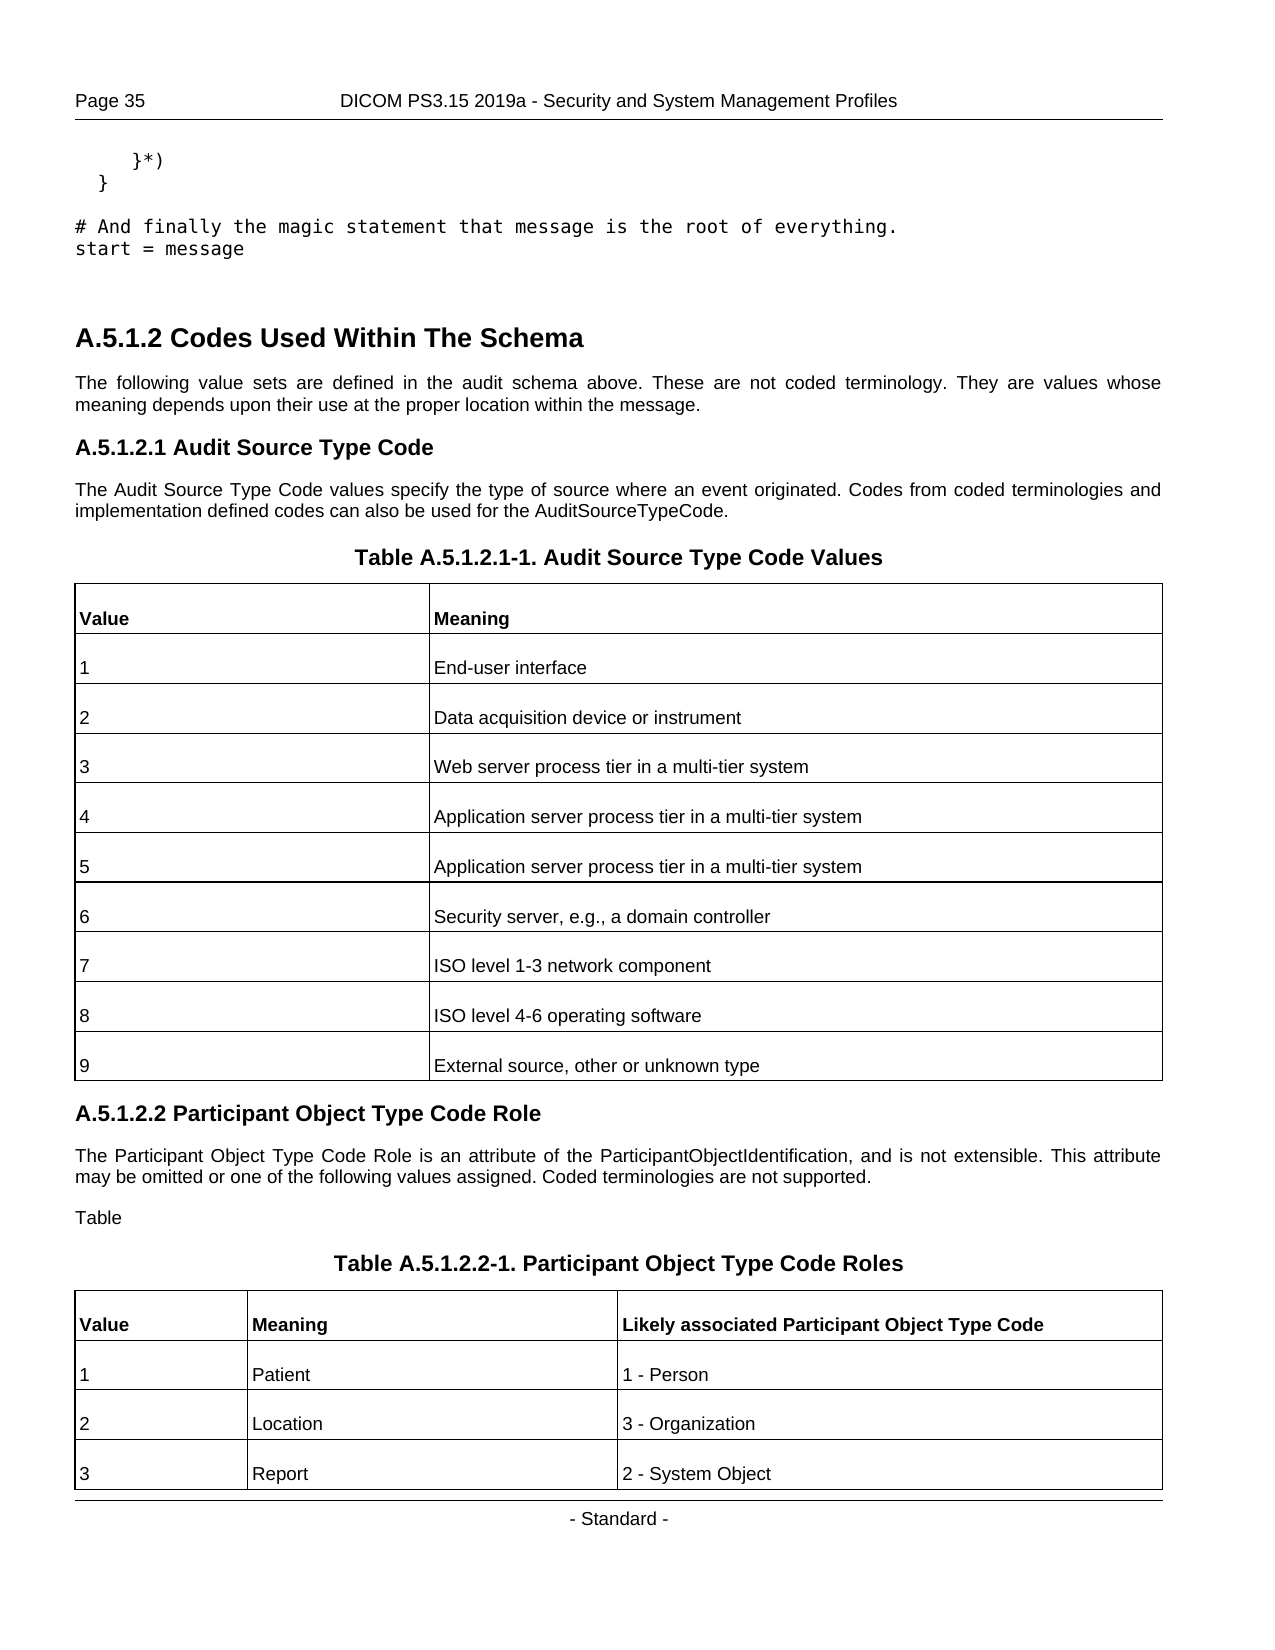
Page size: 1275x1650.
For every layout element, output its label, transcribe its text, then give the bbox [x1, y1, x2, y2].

table_cell Web server process tier in a multi-tier system [430, 734, 1162, 782]
table_cell 2 [76, 1390, 247, 1439]
table_cell 3 - Organization [618, 1390, 1162, 1439]
table_cell Data acquisition device or instrument [430, 684, 1162, 732]
table_cell 3 [76, 1440, 247, 1489]
table_cell 1 [76, 1341, 247, 1389]
table_cell 4 [76, 783, 429, 832]
table_cell Location [248, 1390, 617, 1439]
table_cell 1 [76, 634, 429, 683]
table_cell 6 [76, 883, 429, 931]
text A.5.1.2 Codes Used Within The Schema [75, 322, 1162, 353]
table_cell Application server process tier in a multi-tier system [430, 833, 1162, 881]
table_header Likely associated Participant Object Type Code [618, 1291, 1162, 1339]
table_cell 3 [76, 734, 429, 782]
table_header Meaning [248, 1291, 617, 1339]
table_cell 1 - Person [618, 1341, 1162, 1389]
text A.5.1.2.1 Audit Source Type Code [75, 434, 1162, 459]
text }*) } # And finally the magic statement that message is the root of everything. start = message [75, 150, 1162, 303]
table_cell ISO level 4-6 operating software [430, 982, 1162, 1031]
table_cell Security server, e.g., a domain controller [430, 883, 1162, 931]
table_cell 7 [76, 932, 429, 981]
text The following value sets are defined in the audit schema above. These are not coded terminology. They are values whose meaning depends upon their use at the proper location within the message. [75, 372, 1162, 415]
table_header Meaning [430, 584, 1162, 633]
table_header Value [76, 584, 429, 633]
text The Participant Object Type Code Role is an attribute of the ParticipantObjectIdentification, and is not extensible. This attribute may be omitted or one of the following values assigned. Coded terminologies are not supported. [75, 1144, 1162, 1188]
table_cell End-user interface [430, 634, 1162, 683]
table_cell 2 [76, 684, 429, 732]
text A.5.1.2.2 Participant Object Type Code Role [75, 1100, 1162, 1126]
table_cell Report [248, 1440, 617, 1489]
table_cell Patient [248, 1341, 617, 1389]
table_cell 9 [76, 1032, 429, 1080]
table_cell ISO level 1-3 network component [430, 932, 1162, 981]
table_cell Application server process tier in a multi-tier system [430, 783, 1162, 832]
text Table [75, 1206, 1162, 1228]
table_cell 2 - System Object [618, 1440, 1162, 1489]
table_header Value [76, 1291, 247, 1339]
table_cell 8 [76, 982, 429, 1031]
text Table A.5.1.2.1-1. Audit Source Type Code Values [75, 544, 1162, 570]
table_cell External source, other or unknown type [430, 1032, 1162, 1080]
text The Audit Source Type Code values specify the type of source where an event originated. Codes from coded terminologies and implementation defined codes can also be used for the AuditSourceTypeCode. [75, 478, 1162, 521]
text Table A.5.1.2.2-1. Participant Object Type Code Roles [75, 1251, 1162, 1276]
table_cell 5 [76, 833, 429, 881]
